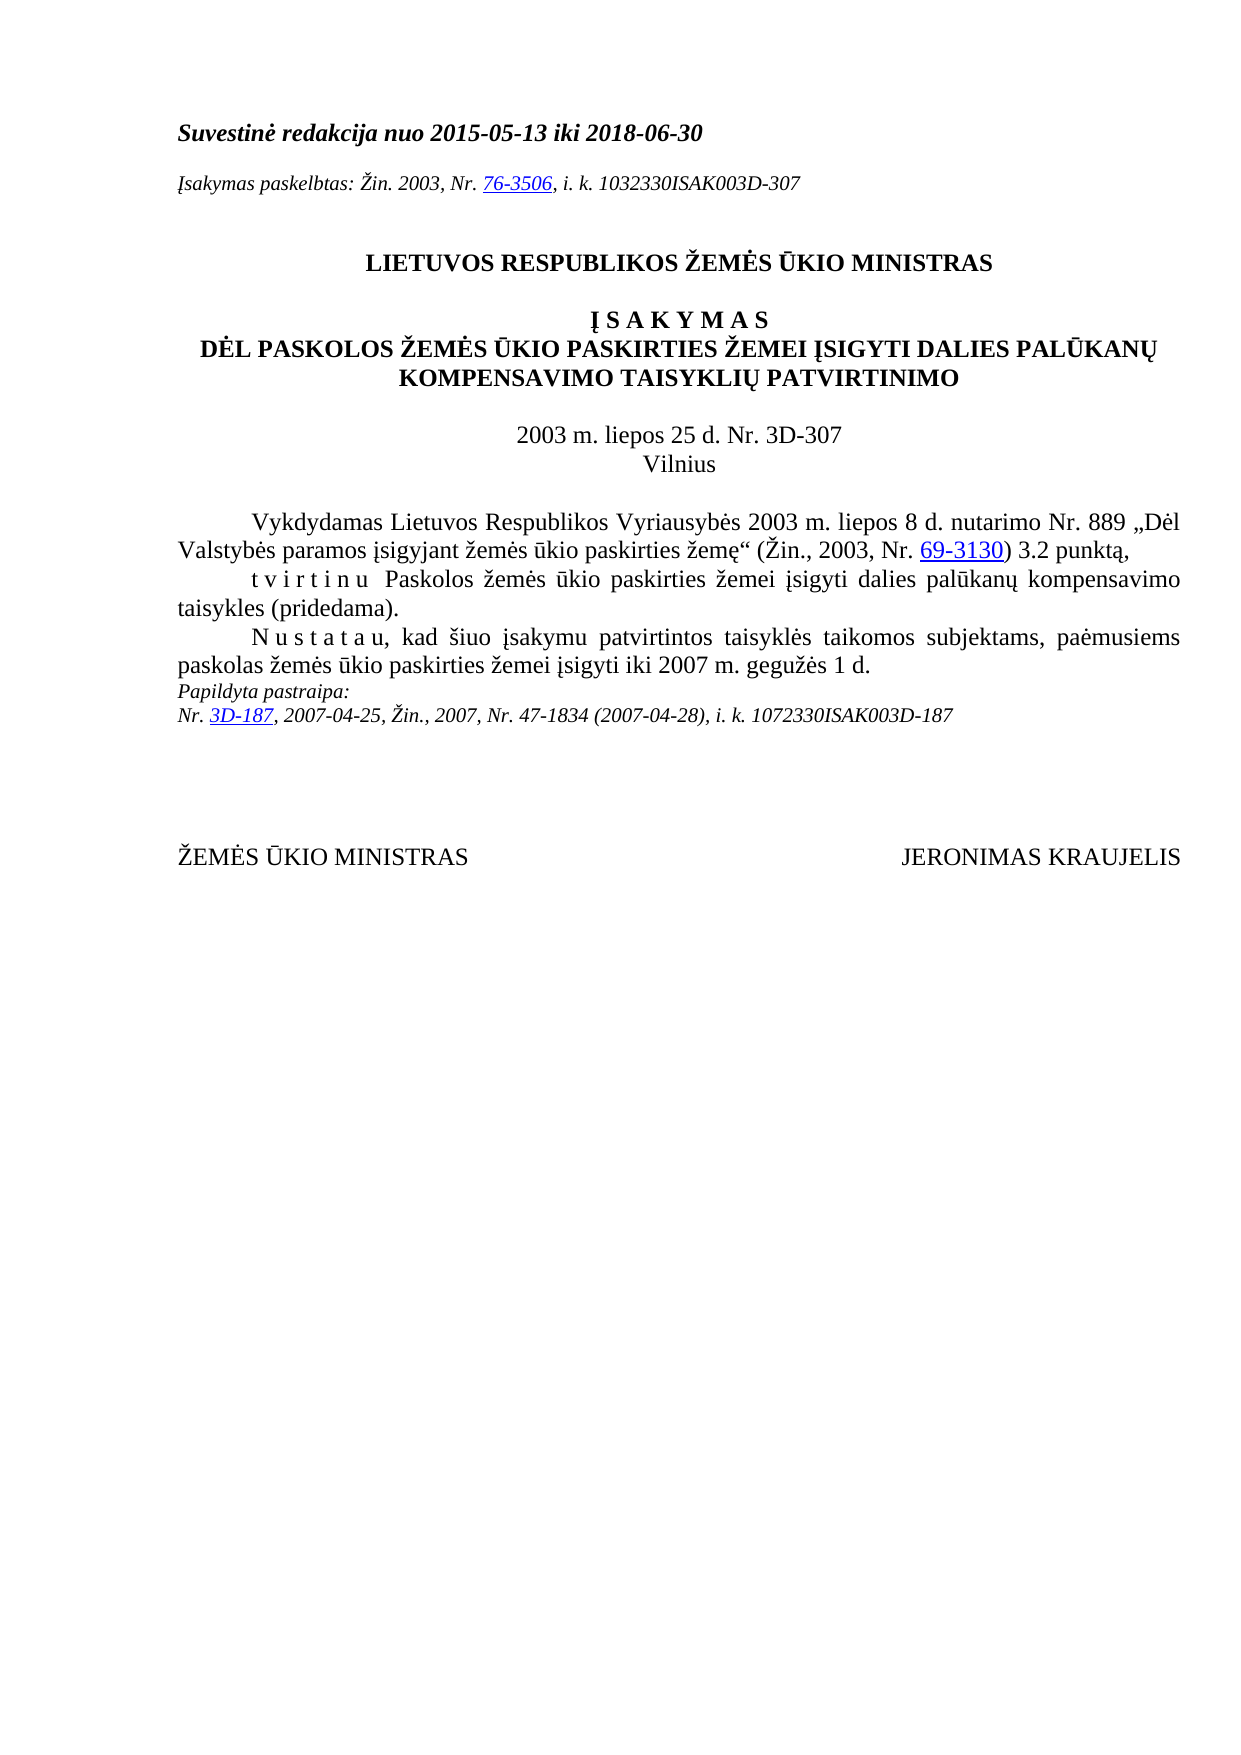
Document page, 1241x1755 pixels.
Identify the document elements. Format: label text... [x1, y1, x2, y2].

text Vykdydamas Lietuvos Respublikos Vyriausybės 2003 m. liepos 8 d. nutarimo Nr. 889 „Dėl Valstybės paramos įsigyjant žemės ūkio paskirties žemę“ (Žin., 2003, Nr. 69-3130) 3.2 punktą, [177, 507, 1181, 564]
text Įsakymas paskelbtas: Žin. 2003, Nr. 76-3506, i. k. 1032330ISAK003D-307 [177, 171, 1181, 195]
text DĖL PASKOLOS ŽEMĖS ŪKIO PASKIRTIES ŽEMEI ĮSIGYTI DALIES PALŪKANŲ KOMPENSAVIMO TAISYKLIŲ PATVIRTINIMO [177, 334, 1181, 392]
text LIETUVOS RESPUBLIKOS ŽEMĖS ŪKIO MINISTRAS [177, 248, 1181, 277]
text Vilnius [177, 449, 1181, 478]
text Papildyta pastraipa: [177, 679, 1181, 703]
text tvirtinu Paskolos žemės ūkio paskirties žemei įsigyti dalies palūkanų kompensavimo taisykles (pridedama). [177, 564, 1181, 622]
text ŽEMĖS ŪKIO MINISTRAS JERONIMAS KRAUJELIS [177, 842, 1181, 871]
text Nustatau, kad šiuo įsakymu patvirtintos taisyklės taikomos subjektams, paėmusiems paskolas žemės ūkio paskirties žemei įsigyti iki 2007 m. gegužės 1 d. [177, 622, 1181, 679]
text Į S A K Y M A S [177, 305, 1181, 334]
text Nr. 3D-187, 2007-04-25, Žin., 2007, Nr. 47-1834 (2007-04-28), i. k. 1072330ISAK003D-187 [177, 703, 1181, 727]
text 2003 m. liepos 25 d. Nr. 3D-307 [177, 420, 1181, 449]
text Suvestinė redakcija nuo 2015-05-13 iki 2018-06-30 [177, 118, 1181, 147]
